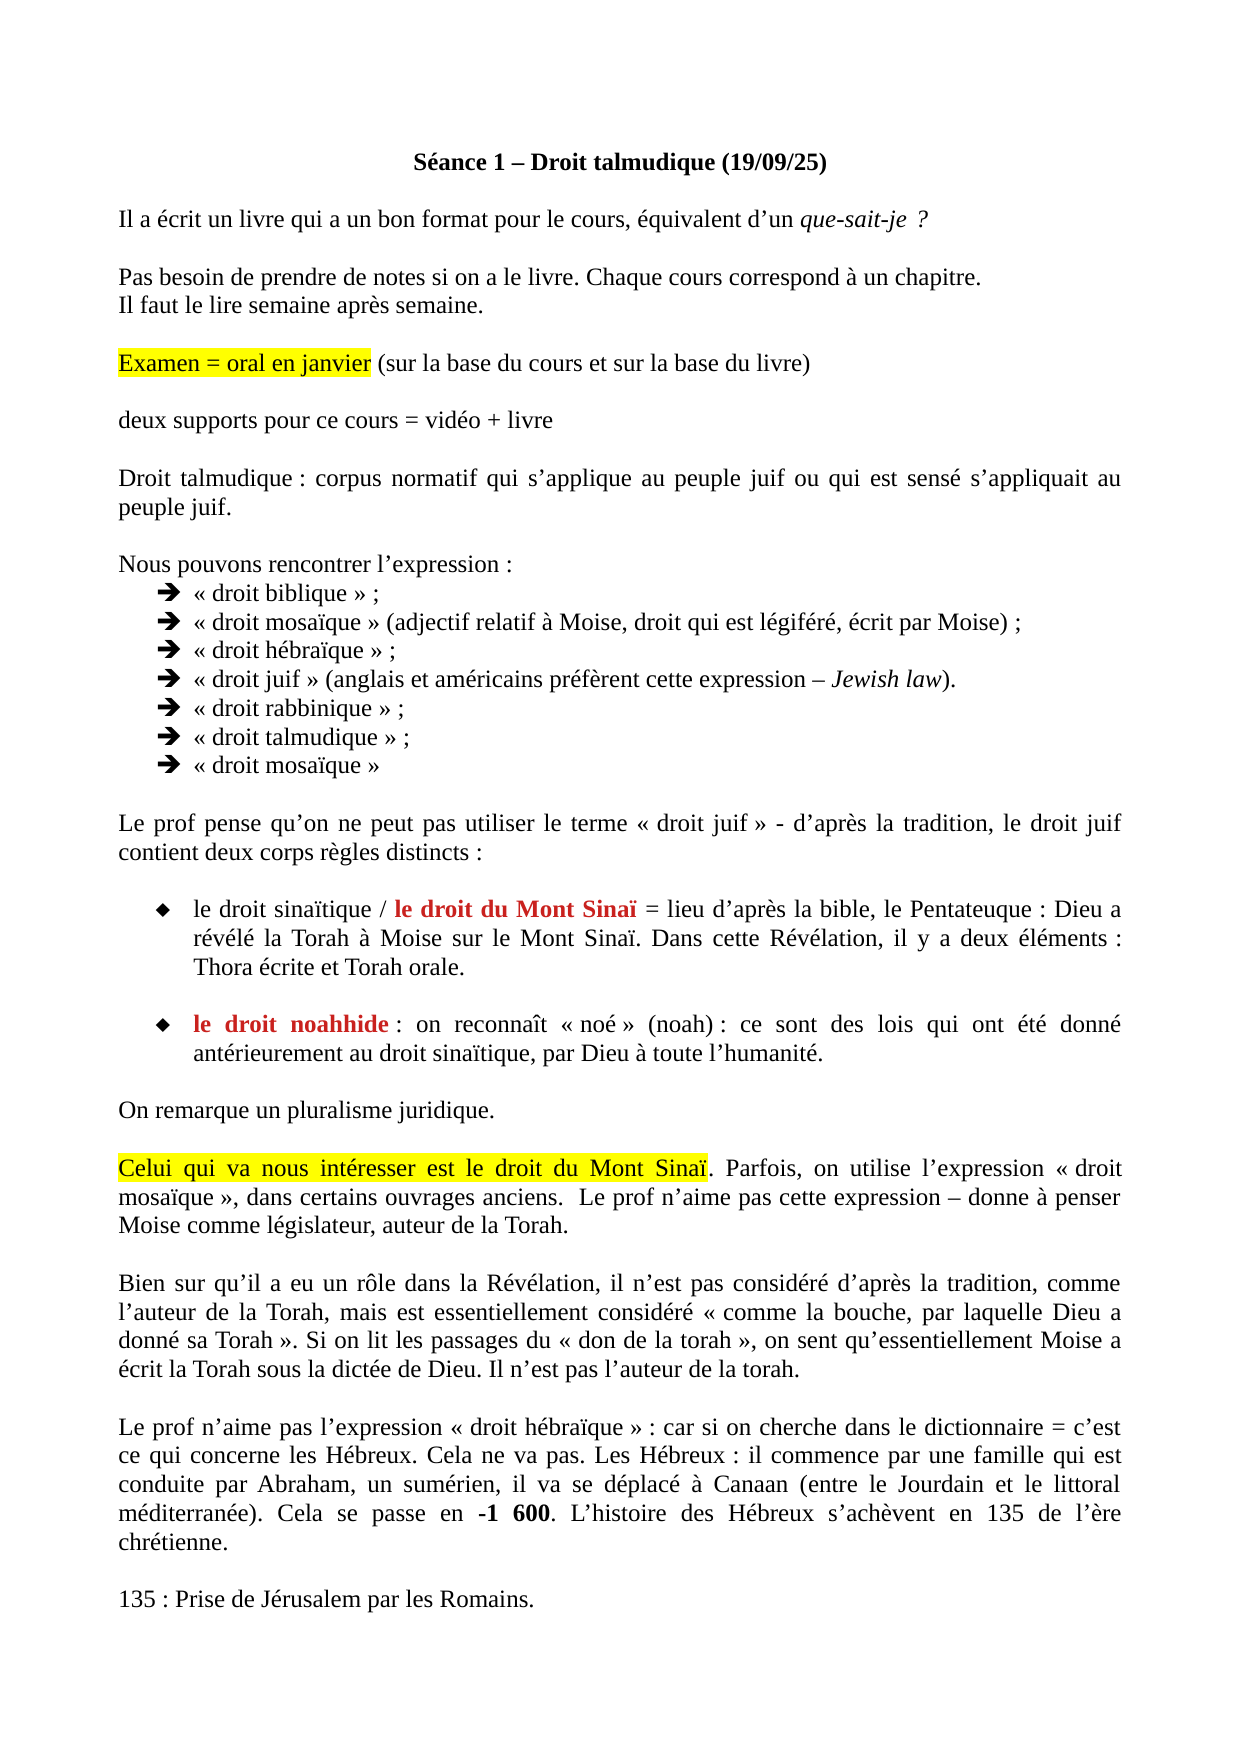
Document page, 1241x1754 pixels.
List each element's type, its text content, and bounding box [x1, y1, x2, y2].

text Il a écrit un livre qui a un bon format pour le cours, équivalent d’un que-sait-je ? [118, 204, 1122, 233]
text Le prof n’aime pas l’expression « droit hébraïque » : car si on cherche dans le dictionnaire = c’est ce qui concerne les Hébreux. Cela ne va pas. Les Hébreux : il commence par une famille qui est conduite par Abraham, un sumérien, il va se déplacé à Canaan (entre le Jourdain et le littoral méditerranée). Cela se passe en -1 600. L’histoire des Hébreux s’achèvent en 135 de l’ère chrétienne. [118, 1412, 1122, 1556]
text Pas besoin de prendre de notes si on a le livre. Chaque cours correspond à un chapitre. [118, 262, 1122, 291]
list « droit rabbinique » ; [156, 693, 1122, 722]
text Examen = oral en janvier (sur la base du cours et sur la base du livre) [118, 348, 1122, 377]
text Celui qui va nous intéresser est le droit du Mont Sinaï. Parfois, on utilise l’expression « droit mosaïque », dans certains ouvrages anciens. Le prof n’aime pas cette expression – donne à penser Moise comme législateur, auteur de la Torah. [118, 1153, 1122, 1239]
text Bien sur qu’il a eu un rôle dans la Révélation, il n’est pas considéré d’après la tradition, comme l’auteur de la Torah, mais est essentiellement considéré « comme la bouche, par laquelle Dieu a donné sa Torah ». Si on lit les passages du « don de la torah », on sent qu’essentiellement Moise a écrit la Torah sous la dictée de Dieu. Il n’est pas l’auteur de la torah. [118, 1268, 1122, 1383]
list le droit noahhide : on reconnaît « noé » (noah) : ce sont des lois qui ont été donné antérieurement au droit sinaïtique, par Dieu à toute l’humanité. [156, 1009, 1122, 1067]
list « droit mosaïque » [156, 751, 1122, 779]
list « droit hébraïque » ; [156, 636, 1122, 664]
text Il faut le lire semaine après semaine. [118, 291, 1122, 319]
list « droit biblique » ; [156, 578, 1122, 607]
list « droit mosaïque » (adjectif relatif à Moise, droit qui est légiféré, écrit par Moise) ; [156, 607, 1122, 636]
list « droit juif » (anglais et américains préfèrent cette expression – Jewish law). [156, 664, 1122, 693]
text 135 : Prise de Jérusalem par les Romains. [118, 1584, 1122, 1613]
text deux supports pour ce cours = vidéo + livre [118, 406, 1122, 434]
text Droit talmudique : corpus normatif qui s’applique au peuple juif ou qui est sensé s’appliquait au peuple juif. [118, 463, 1122, 521]
list « droit talmudique » ; [156, 722, 1122, 751]
text Le prof pense qu’on ne peut pas utiliser le terme « droit juif » - d’après la tradition, le droit juif contient deux corps règles distincts : [118, 808, 1122, 866]
text On remarque un pluralisme juridique. [118, 1096, 1122, 1124]
list le droit sinaïtique / le droit du Mont Sinaï = lieu d’après la bible, le Pentateuque : Dieu a révélé la Torah à Moise sur le Mont Sinaï. Dans cette Révélation, il y a deux éléments : Thora écrite et Torah orale. [156, 894, 1122, 981]
text Nous pouvons rencontrer l’expression : [118, 549, 1122, 578]
text Séance 1 – Droit talmudique (19/09/25) [118, 147, 1122, 176]
